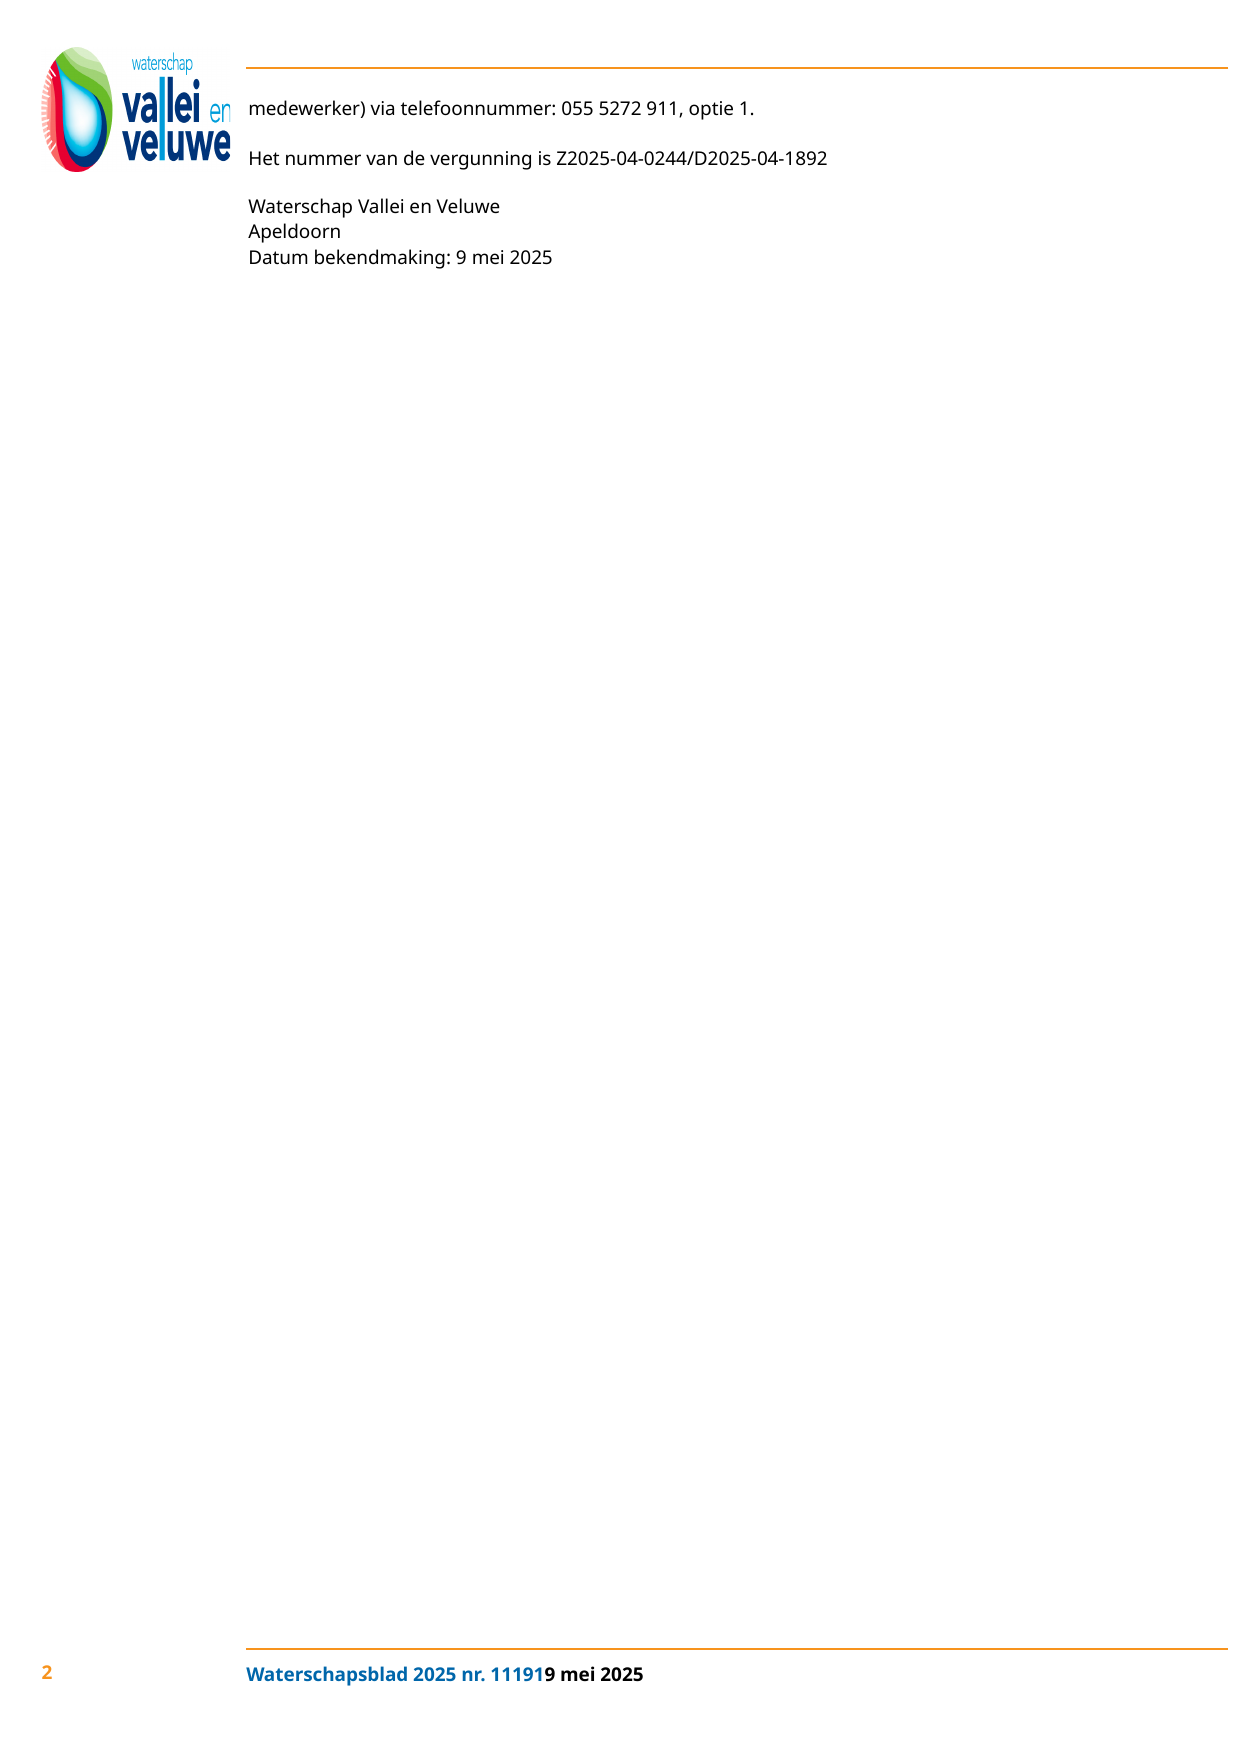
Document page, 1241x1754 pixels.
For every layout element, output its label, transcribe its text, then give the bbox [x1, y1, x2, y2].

text Waterschap Vallei en Veluwe [248, 193, 1152, 219]
text medewerker) via telefoonnummer: 055 5272 911, optie 1. [248, 95, 1152, 121]
text Datum bekendmaking: 9 mei 2025 [248, 244, 1152, 270]
picture [41, 47, 231, 172]
text Apeldoorn [248, 219, 1152, 244]
text Het nummer van de vergunning is Z2025-04-0244/D2025-04-1892 [248, 145, 1152, 171]
